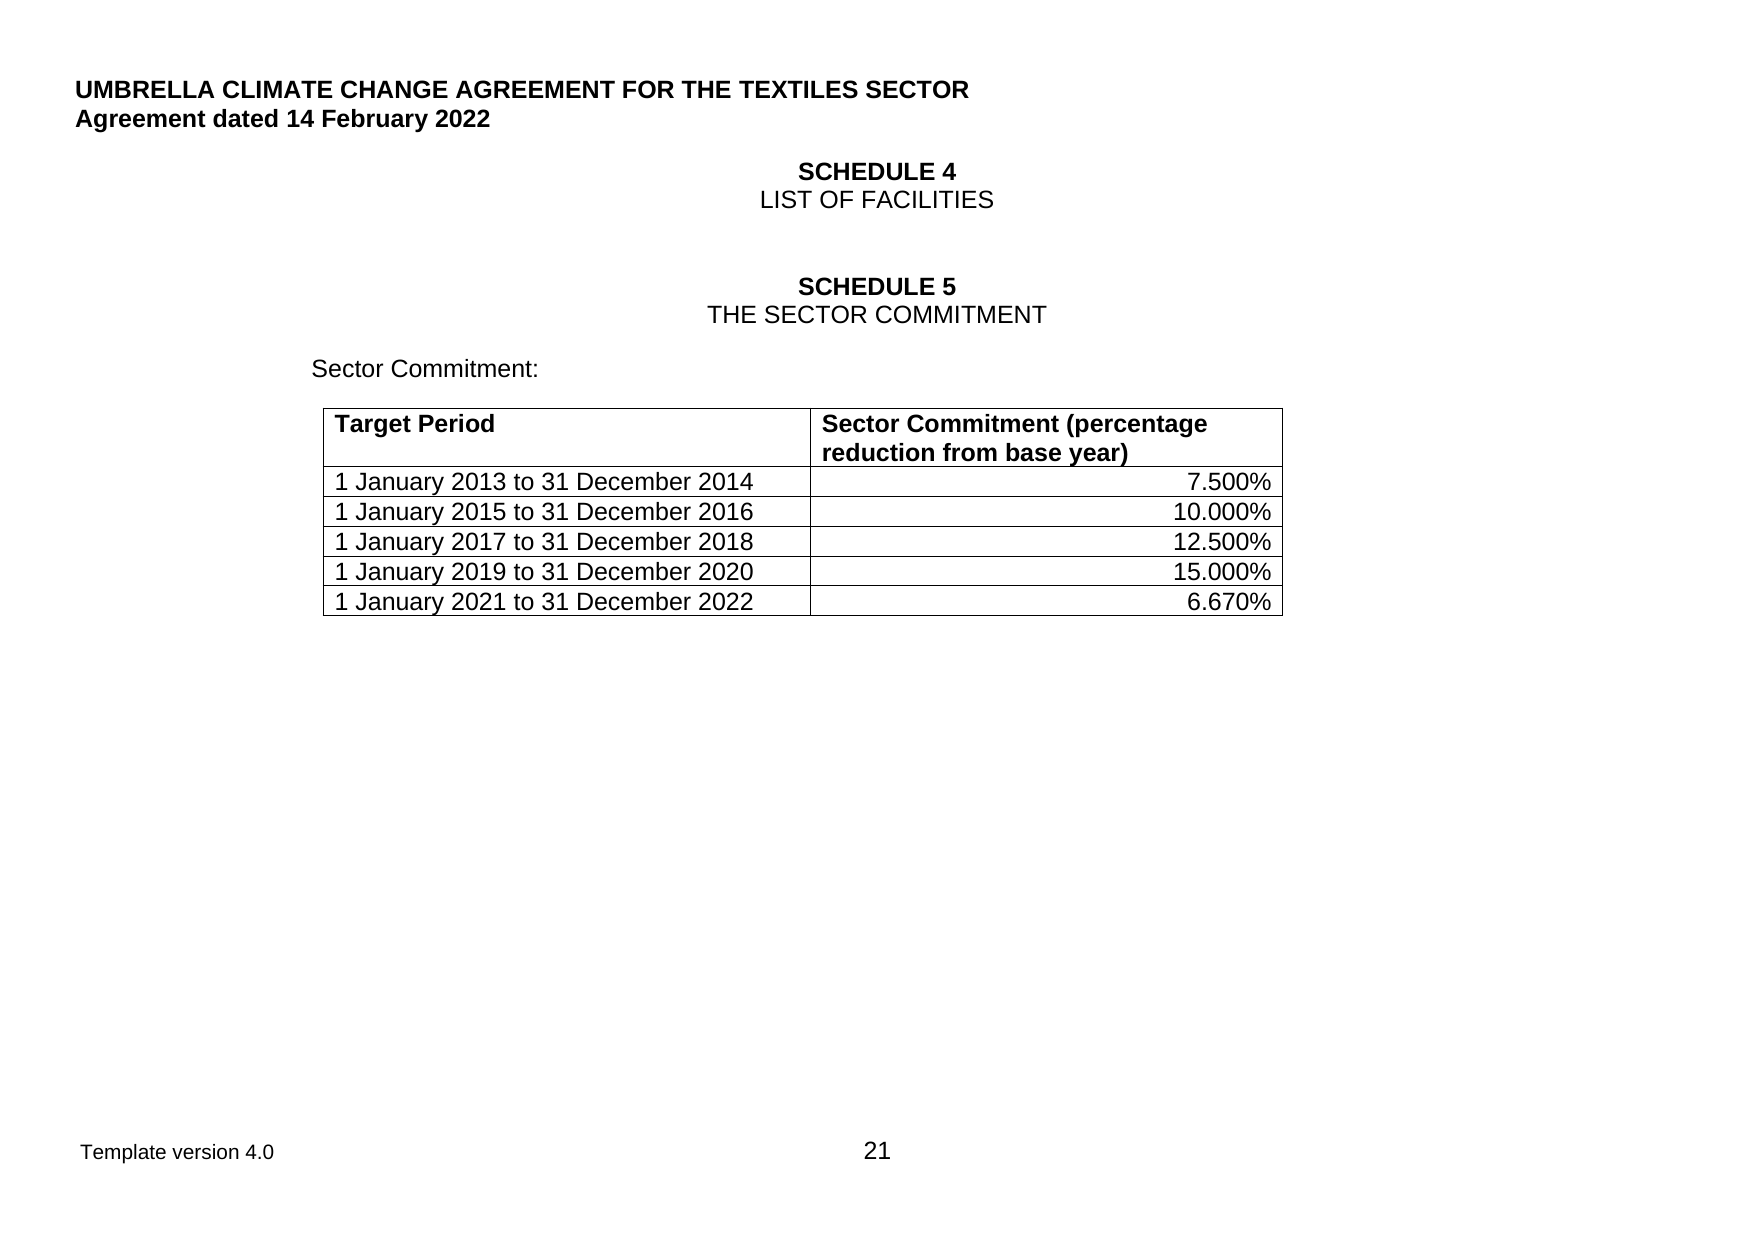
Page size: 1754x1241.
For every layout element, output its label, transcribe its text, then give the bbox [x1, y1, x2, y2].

table_cell 1 January 2021 to 31 December 2022 [324, 586, 810, 615]
text SCHEDULE 5 [75, 271, 1679, 300]
text Sector Commitment: [75, 354, 1679, 383]
text SCHEDULE 4 [75, 156, 1679, 185]
table_cell 1 January 2015 to 31 December 2016 [324, 497, 810, 526]
table_cell 1 January 2013 to 31 December 2014 [324, 467, 810, 496]
text THE SECTOR COMMITMENT [75, 300, 1679, 329]
table_header Target Period [324, 409, 810, 466]
table_cell 15.000% [811, 557, 1282, 585]
table_cell 1 January 2019 to 31 December 2020 [324, 557, 810, 585]
table_cell 12.500% [811, 527, 1282, 556]
text LIST OF FACILITIES [75, 185, 1679, 214]
table_cell 7.500% [811, 467, 1282, 496]
table_cell 1 January 2017 to 31 December 2018 [324, 527, 810, 556]
table_cell 6.670% [811, 586, 1282, 615]
table_header Sector Commitment (percentage reduction from base year) [811, 409, 1282, 466]
table_cell 10.000% [811, 497, 1282, 526]
